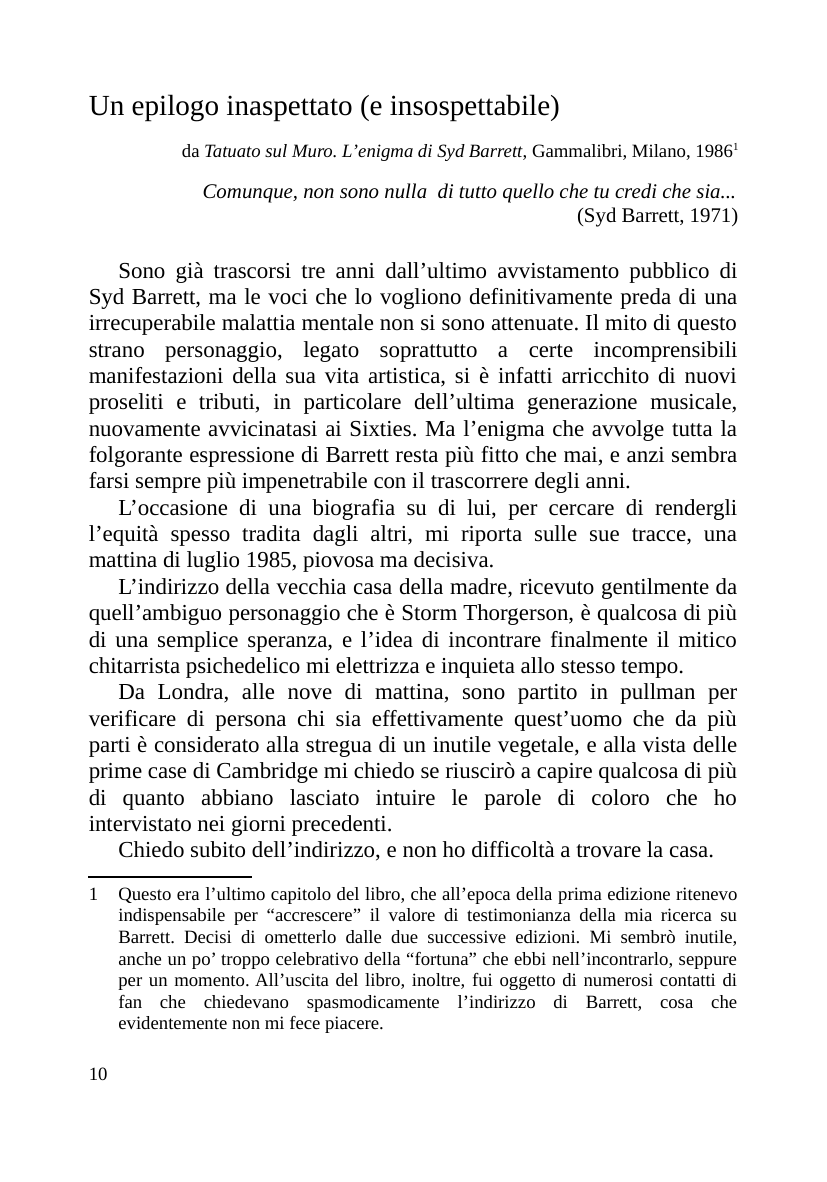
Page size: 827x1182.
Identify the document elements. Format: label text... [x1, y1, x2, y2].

text Da Londra, alle nove di mattina, sono partito in pullman per verificare di persona chi sia effettivamente quest’uomo che da più parti è considerato alla stregua di un inutile vegetale, e alla vista delle prime case di Cambridge mi chiedo se riuscirò a capire qualcosa di più di quanto abbiano lasciato intuire le parole di coloro che ho intervistato nei giorni precedenti. [88, 678, 738, 836]
text Chiedo subito dell’indirizzo, e non ho difficoltà a trovare la casa. [88, 836, 738, 863]
text L’occasione di una biografia su di lui, per cercare di rendergli l’equità spesso tradita dagli altri, mi riporta sulle sue tracce, una mattina di luglio 1985, piovosa ma decisiva. [88, 494, 738, 573]
text Comunque, non sono nulla di tutto quello che tu credi che sia... [88, 179, 738, 203]
text L’indirizzo della vecchia casa della madre, ricevuto gentilmente da quell’ambiguo personaggio che è Storm Thorgerson, è qualcosa di più di una semplice speranza, e l’idea di incontrare finalmente il mitico chitarrista psichedelico mi elettrizza e inquieta allo stesso tempo. [88, 573, 738, 678]
text Questo era l’ultimo capitolo del libro, che all’epoca della prima edizione ritenevo indispensabile per “accrescere” il valore di testimonianza della mia ricerca su Barrett. Decisi di ometterlo dalle due successive edizioni. Mi sembrò inutile, anche un po’ troppo celebrativo della “fortuna” che ebbi nell’incontrarlo, seppure per un momento. All’uscita del libro, inoltre, fui oggetto di numerosi contatti di fan che chiedevano spasmodicamente l’indirizzo di Barrett, cosa che evidentemente non mi fece piacere. [88, 883, 738, 1034]
text Sono già trascorsi tre anni dall’ultimo avvistamento pubblico di Syd Barrett, ma le voci che lo vogliono definitivamente preda di una irrecuperabile malattia mentale non si sono attenuate. Il mito di questo strano personaggio, legato soprattutto a certe incomprensibili manifestazioni della sua vita artistica, si è infatti arricchito di nuovi proseliti e tributi, in particolare dell’ultima generazione musicale, nuovamente avvicinatasi ai Sixties. Ma l’enigma che avvolge tutta la folgorante espressione di Barrett resta più fitto che mai, e anzi sembra farsi sempre più impenetrabile con il trascorrere degli anni. [88, 257, 738, 494]
text Un epilogo inaspettato (e insospettabile) [88, 88, 738, 122]
text da Tatuato sul Muro. L’enigma di Syd Barrett, Gammalibri, Milano, 1986 [88, 140, 738, 161]
text (Syd Barrett, 1971) [88, 203, 738, 227]
